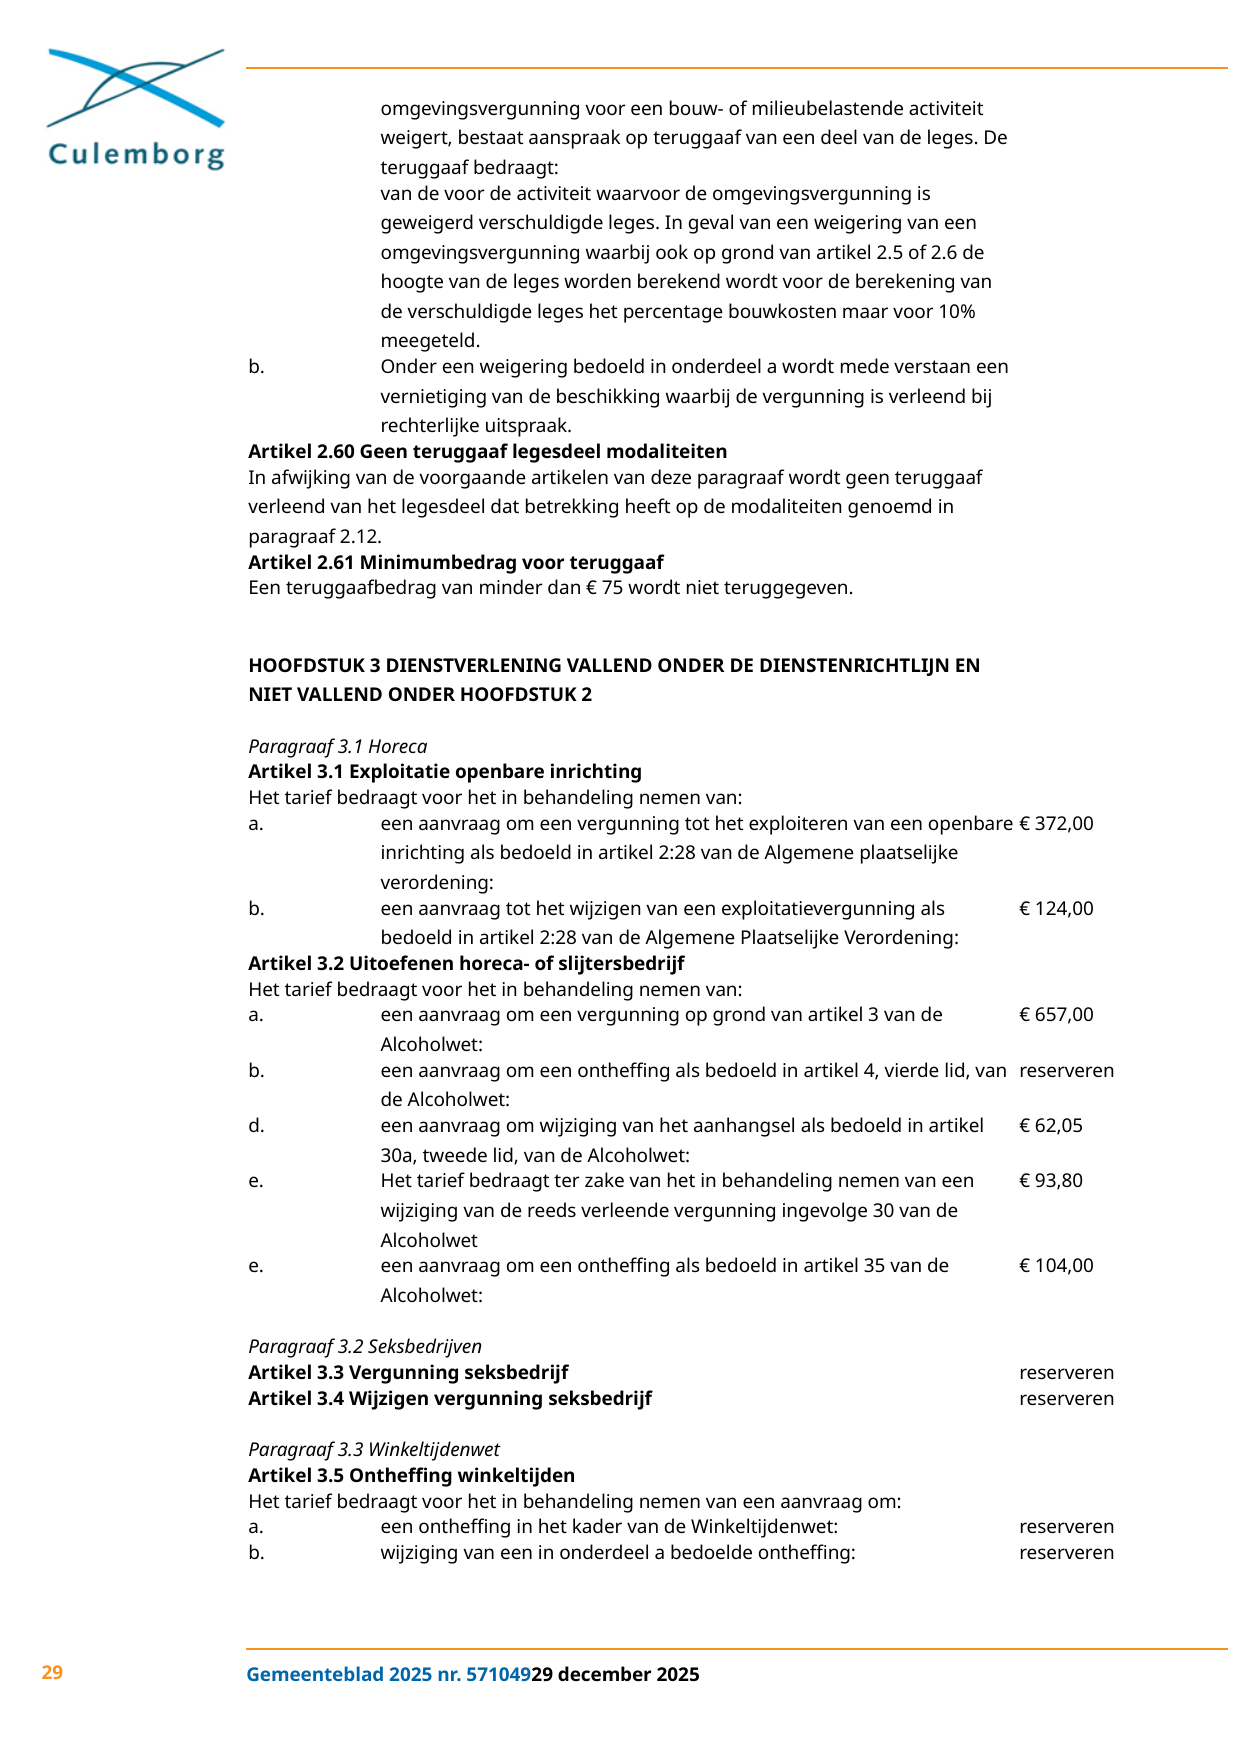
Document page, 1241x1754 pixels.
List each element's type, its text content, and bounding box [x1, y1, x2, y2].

table_cell [248, 180, 380, 353]
table_cell [1019, 1436, 1152, 1462]
table_cell [1019, 1411, 1152, 1436]
table_cell [1019, 1565, 1152, 1591]
table_cell wijziging van een in onderdeel a bedoelde ontheffing: [380, 1539, 1019, 1565]
table_cell e. [248, 1253, 380, 1308]
table_cell Paragraaf 3.3 Winkeltijdenwet [248, 1436, 1019, 1462]
table_cell van de voor de activiteit waarvoor de omgevingsvergunning is geweigerd verschuldigde leges. In geval van een weigering van een omgevingsvergunning waarbij ook op grond van artikel 2.5 of 2.6 de hoogte van de leges worden berekend wordt voor de berekening van de verschuldigde leges het percentage bouwkosten maar voor 10% meegeteld. [380, 180, 1019, 353]
table_cell [248, 600, 380, 626]
table_cell een aanvraag om een vergunning tot het exploiteren van een openbare inrichting als bedoeld in artikel 2:28 van de Algemene plaatselijke verordening: [380, 810, 1019, 895]
table_cell [1019, 549, 1152, 574]
table_cell [1019, 95, 1152, 180]
table_cell HOOFDSTUK 3 DIENSTVERLENING VALLEND ONDER DE DIENSTENRICHTLIJN EN NIET VALLEND ONDER HOOFDSTUK 2 [248, 652, 1019, 707]
table_cell [1019, 1488, 1152, 1514]
table_cell d. [248, 1112, 380, 1168]
table_cell een aanvraag om wijziging van het aanhangsel als bedoeld in artikel 30a, tweede lid, van de Alcoholwet: [380, 1112, 1019, 1168]
table_cell Artikel 2.60 Geen teruggaaf legesdeel modaliteiten [248, 438, 1019, 464]
table_cell reserveren [1019, 1514, 1152, 1539]
table_cell € 62,05 [1019, 1112, 1152, 1168]
table_cell [380, 1565, 513, 1591]
table_cell reserveren [1019, 1359, 1152, 1385]
table_cell [513, 1411, 1019, 1436]
table_cell [248, 1565, 380, 1591]
table_cell Artikel 3.4 Wijzigen vergunning seksbedrijf [248, 1385, 1019, 1411]
table_cell [1019, 976, 1152, 1002]
table_cell € 93,80 [1019, 1168, 1152, 1252]
table_cell a. [248, 1002, 380, 1057]
table_cell een aanvraag om een ontheffing als bedoeld in artikel 35 van de Alcoholwet: [380, 1253, 1019, 1308]
table_cell Artikel 3.1 Exploitatie openbare inrichting [248, 759, 1019, 784]
table_cell [248, 1308, 380, 1333]
table_cell [1019, 438, 1152, 464]
table_cell b. [248, 1539, 380, 1565]
table_cell b. [248, 1057, 380, 1112]
table_cell Artikel 2.61 Minimumbedrag voor teruggaaf [248, 549, 1019, 574]
table_cell reserveren [1019, 1385, 1152, 1411]
table_cell [380, 626, 513, 652]
table_cell [1019, 759, 1152, 784]
table_cell [513, 707, 1019, 733]
table_cell [1019, 600, 1152, 626]
table_cell [380, 600, 513, 626]
table_cell Het tarief bedraagt voor het in behandeling nemen van: [248, 976, 1019, 1002]
table_cell [1019, 1462, 1152, 1488]
table_cell Het tarief bedraagt voor het in behandeling nemen van: [248, 784, 1019, 810]
table_cell een aanvraag om een vergunning op grond van artikel 3 van de Alcoholwet: [380, 1002, 1019, 1057]
table_cell [513, 600, 1019, 626]
table_cell [248, 626, 380, 652]
table_cell [1019, 707, 1152, 733]
table_cell [513, 1565, 1019, 1591]
table_cell Paragraaf 3.2 Seksbedrijven [248, 1334, 1019, 1359]
table_cell reserveren [1019, 1539, 1152, 1565]
table_cell a. [248, 810, 380, 895]
table_cell a. [248, 1514, 380, 1539]
table_cell [248, 1411, 380, 1436]
table_cell [1019, 180, 1152, 353]
table_cell omgevingsvergunning voor een bouw- of milieubelastende activiteit weigert, bestaat aanspraak op teruggaaf van een deel van de leges. De teruggaaf bedraagt: [380, 95, 1019, 180]
table_cell [1019, 733, 1152, 758]
picture [41, 47, 231, 172]
table_cell [248, 95, 380, 180]
table_cell [1019, 1334, 1152, 1359]
table_cell [1019, 626, 1152, 652]
table_cell [1019, 1308, 1152, 1333]
table_cell Het tarief bedraagt voor het in behandeling nemen van een aanvraag om: [248, 1488, 1019, 1514]
table_cell [248, 707, 380, 733]
table_cell € 657,00 [1019, 1002, 1152, 1057]
table_cell [513, 626, 1019, 652]
table_cell een aanvraag om een ontheffing als bedoeld in artikel 4, vierde lid, van de Alcoholwet: [380, 1057, 1019, 1112]
table_cell b. [248, 353, 380, 438]
table_cell Artikel 3.3 Vergunning seksbedrijf [248, 1359, 1019, 1385]
table_cell [380, 707, 513, 733]
table_cell [1019, 950, 1152, 976]
table_cell [513, 1308, 1019, 1333]
table_cell [1019, 652, 1152, 707]
table_cell € 124,00 [1019, 895, 1152, 950]
table_cell [1019, 575, 1152, 600]
table_cell [380, 1411, 513, 1436]
table_cell € 104,00 [1019, 1253, 1152, 1308]
table_cell [1019, 464, 1152, 549]
table_cell [380, 1308, 513, 1333]
table_cell Onder een weigering bedoeld in onderdeel a wordt mede verstaan een vernietiging van de beschikking waarbij de vergunning is verleend bij rechterlijke uitspraak. [380, 353, 1019, 438]
table_cell een aanvraag tot het wijzigen van een exploitatievergunning als bedoeld in artikel 2:28 van de Algemene Plaatselijke Verordening: [380, 895, 1019, 950]
table_cell Paragraaf 3.1 Horeca [248, 733, 1019, 758]
table_cell reserveren [1019, 1057, 1152, 1112]
table_cell Artikel 3.5 Ontheffing winkeltijden [248, 1462, 1019, 1488]
table_cell € 372,00 [1019, 810, 1152, 895]
table_cell e. [248, 1168, 380, 1252]
table_cell Een teruggaafbedrag van minder dan € 75 wordt niet teruggegeven. [248, 575, 1019, 600]
table_cell In afwijking van de voorgaande artikelen van deze paragraaf wordt geen teruggaaf verleend van het legesdeel dat betrekking heeft op de modaliteiten genoemd in paragraaf 2.12. [248, 464, 1019, 549]
table_cell een ontheffing in het kader van de Winkeltijdenwet: [380, 1514, 1019, 1539]
table_cell [1019, 353, 1152, 438]
table_cell [1019, 784, 1152, 810]
table_cell b. [248, 895, 380, 950]
table_cell Het tarief bedraagt ter zake van het in behandeling nemen van een wijziging van de reeds verleende vergunning ingevolge 30 van de Alcoholwet [380, 1168, 1019, 1252]
table_cell Artikel 3.2 Uitoefenen horeca- of slijtersbedrijf [248, 950, 1019, 976]
